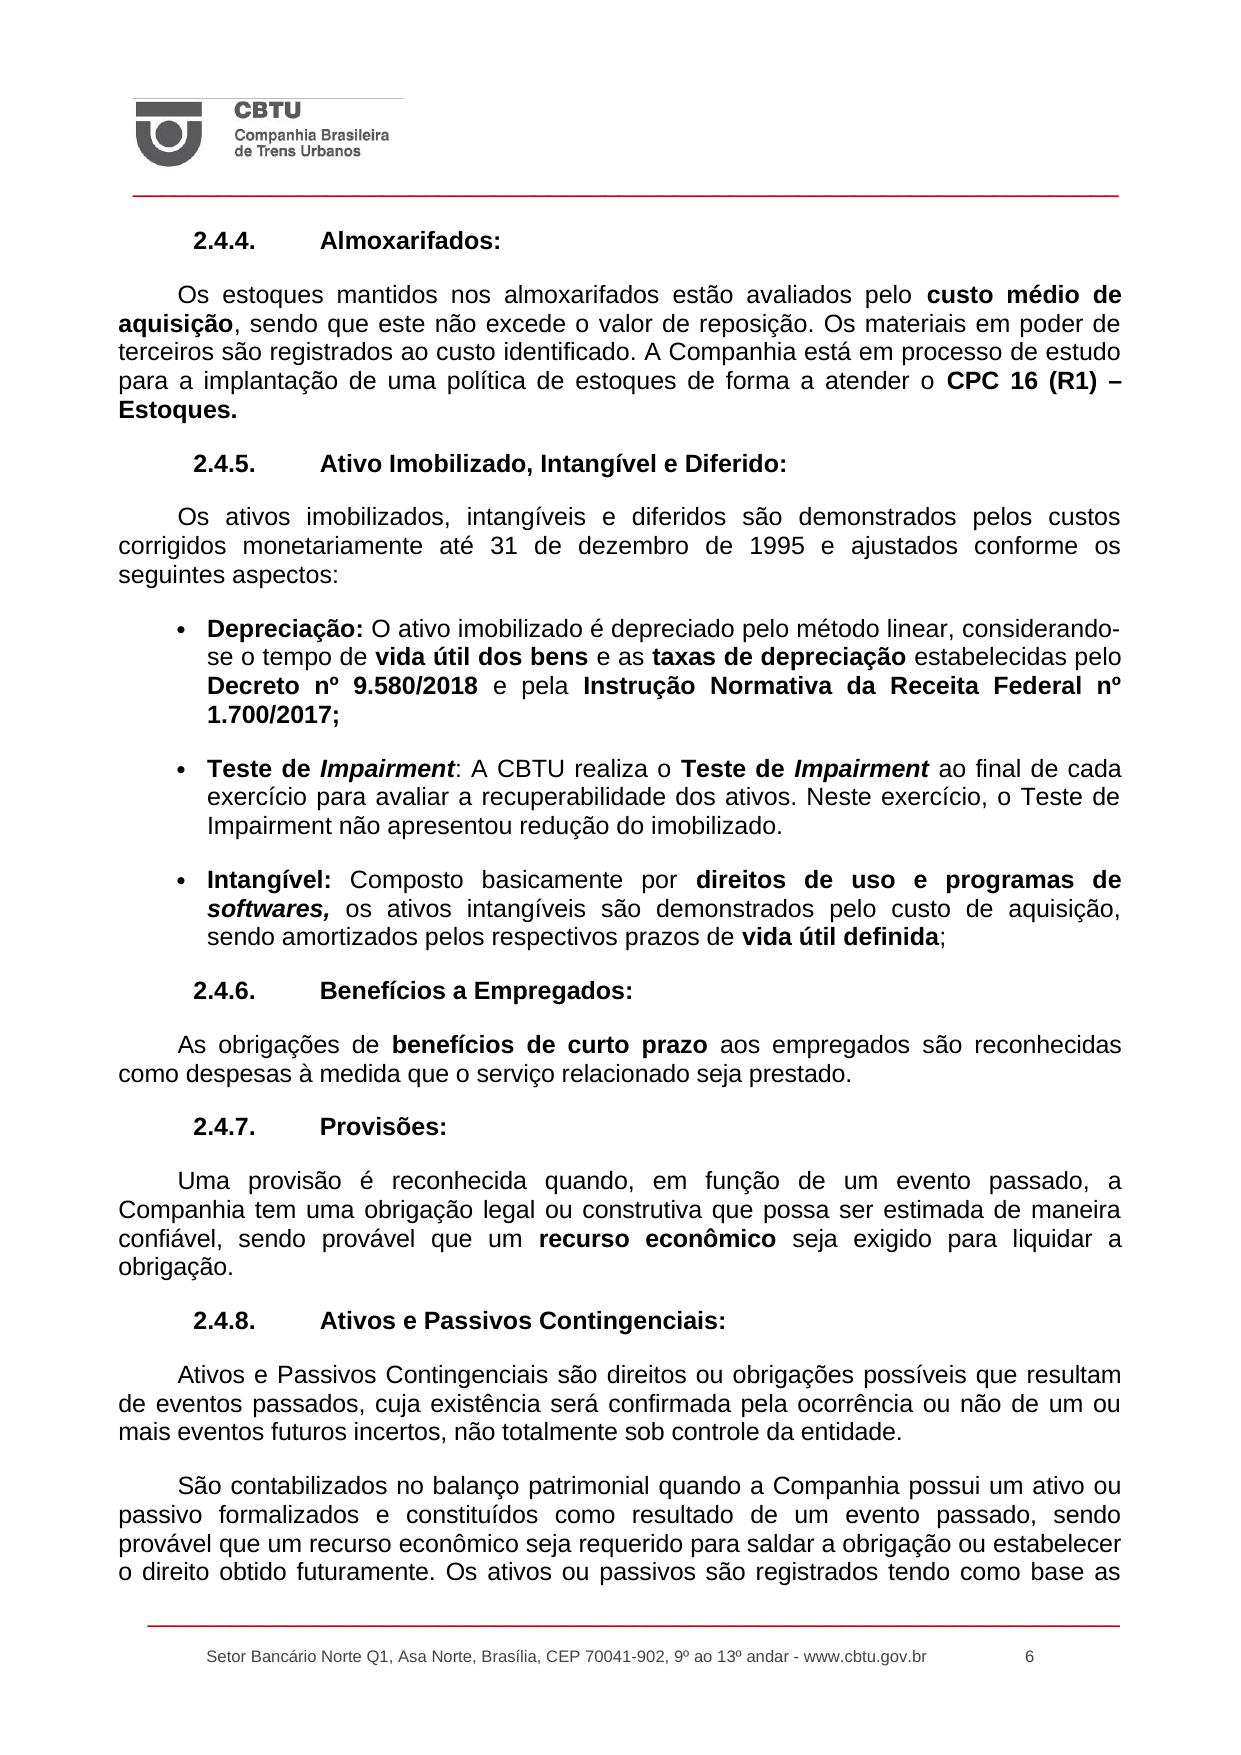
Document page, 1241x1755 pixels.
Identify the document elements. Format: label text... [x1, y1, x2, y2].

list Ativo Imobilizado, Intangível e Diferido: [193, 448, 1122, 477]
list Provisões: [193, 1112, 1122, 1141]
text Os estoques mantidos nos almoxarifados estão avaliados pelo custo médio de aquisição, sendo que este não excede o valor de reposição. Os materiais em poder de terceiros são registrados ao custo identificado. A Companhia está em processo de estudo para a implantação de uma política de estoques de forma a atender o CPC 16 (R1) – Estoques. [118, 280, 1122, 423]
text Os ativos imobilizados, intangíveis e diferidos são demonstrados pelos custos corrigidos monetariamente até 31 de dezembro de 1995 e ajustados conforme os seguintes aspectos: [118, 502, 1122, 588]
text As obrigações de benefícios de curto prazo aos empregados são reconhecidas como despesas à medida que o serviço relacionado seja prestado. [118, 1030, 1122, 1087]
list Almoxarifados: [193, 226, 1122, 255]
list Benefícios a Empregados: [193, 976, 1122, 1005]
list Depreciação: O ativo imobilizado é depreciado pelo método linear, considerando-se o tempo de vida útil dos bens e as taxas de depreciação estabelecidas pelo Decreto nº 9.580/2018 e pela Instrução Normativa da Receita Federal nº 1.700/2017; [177, 613, 1122, 728]
list Teste de Impairment: A CBTU realiza o Teste de Impairment ao final de cada exercício para avaliar a recuperabilidade dos ativos. Neste exercício, o Teste de Impairment não apresentou redução do imobilizado. [177, 753, 1122, 840]
text Uma provisão é reconhecida quando, em função de um evento passado, a Companhia tem uma obrigação legal ou construtiva que possa ser estimada de maneira confiável, sendo provável que um recurso econômico seja exigido para liquidar a obrigação. [118, 1166, 1122, 1281]
list Intangível: Composto basicamente por direitos de uso e programas de softwares, os ativos intangíveis são demonstrados pelo custo de aquisição, sendo amortizados pelos respectivos prazos de vida útil definida; [177, 865, 1122, 951]
text Ativos e Passivos Contingenciais são direitos ou obrigações possíveis que resultam de eventos passados, cuja existência será confirmada pela ocorrência ou não de um ou mais eventos futuros incertos, não totalmente sob controle da entidade. [118, 1360, 1122, 1446]
list Ativos e Passivos Contingenciais: [193, 1306, 1122, 1335]
text São contabilizados no balanço patrimonial quando a Companhia possui um ativo ou passivo formalizados e constituídos como resultado de um evento passado, sendo provável que um recurso econômico seja requerido para saldar a obrigação ou estabelecer o direito obtido futuramente. Os ativos ou passivos são registrados tendo como base as [118, 1471, 1122, 1586]
